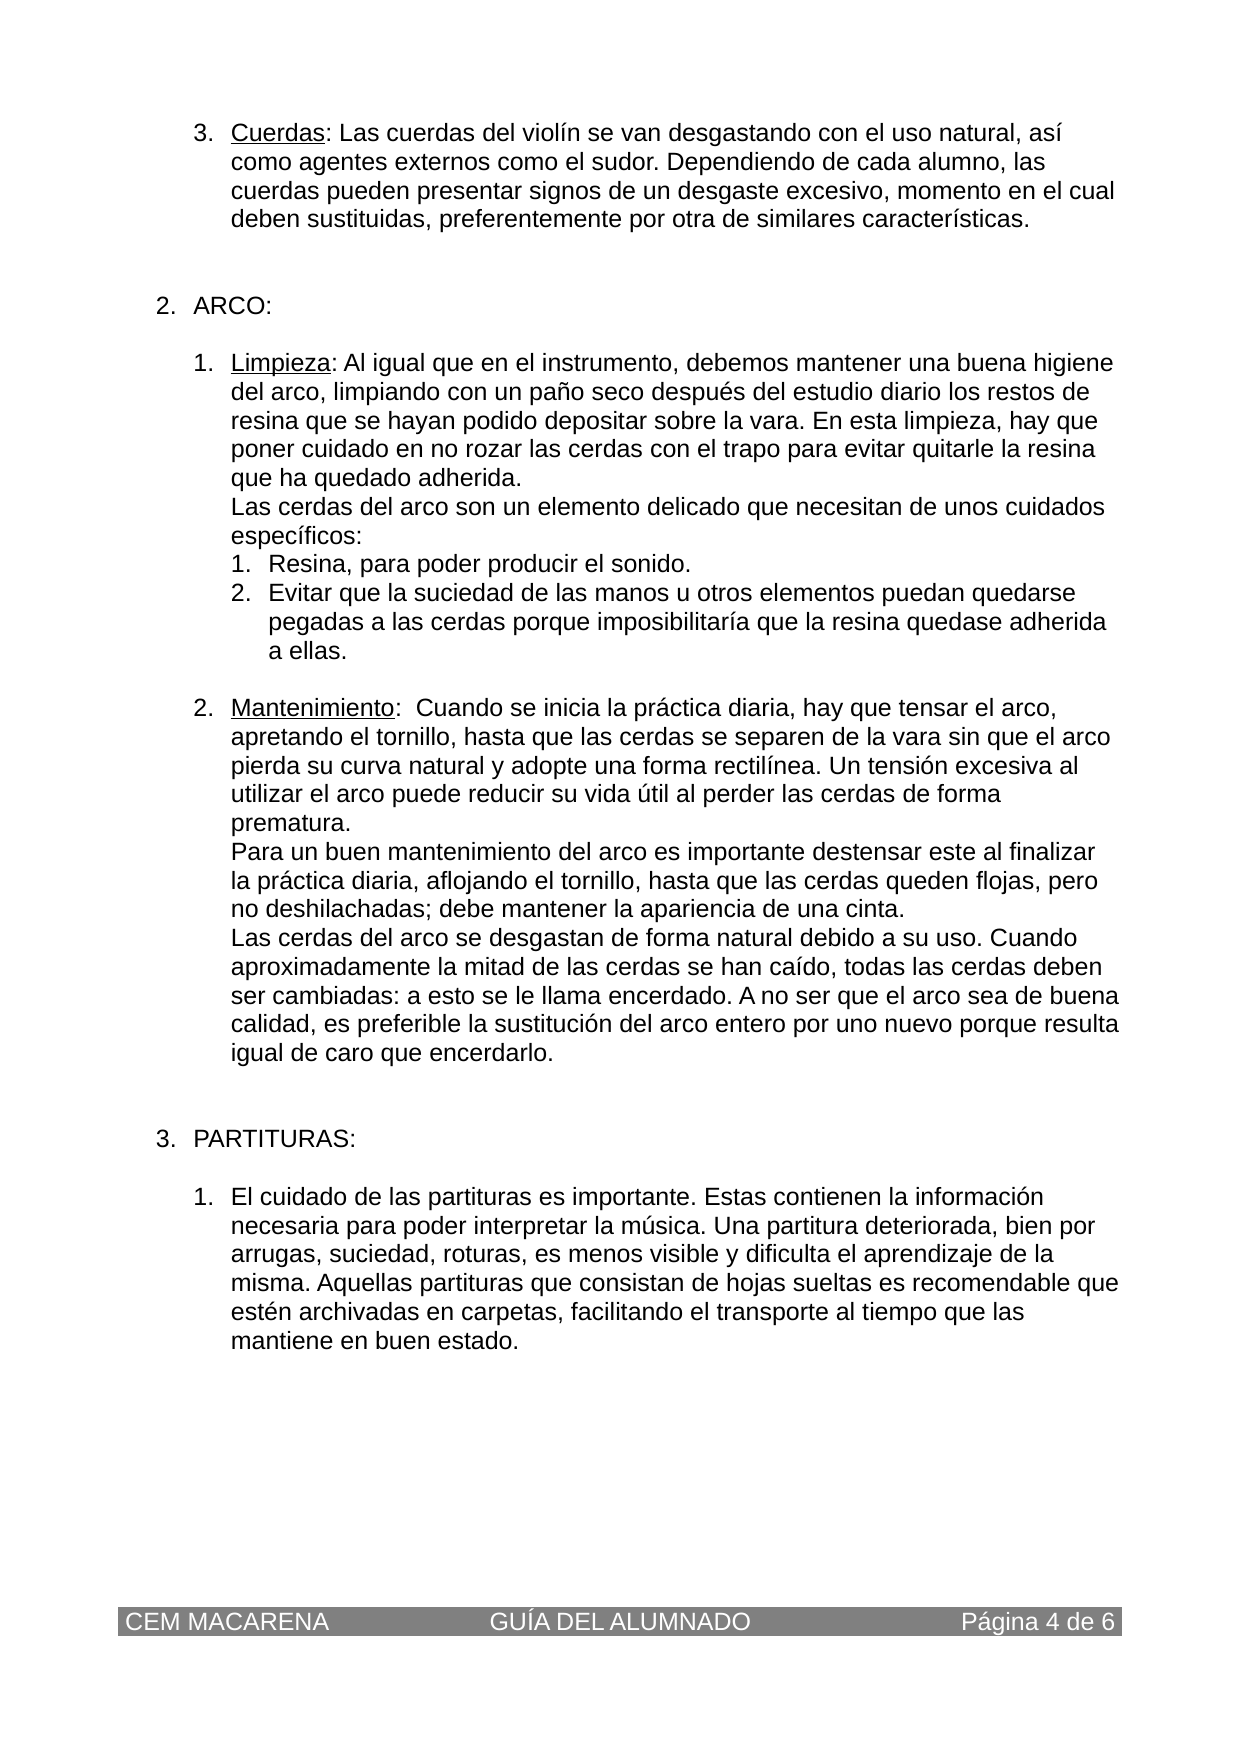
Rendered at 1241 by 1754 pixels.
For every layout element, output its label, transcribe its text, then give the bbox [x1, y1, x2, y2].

list Cuerdas: Las cuerdas del violín se van desgastando con el uso natural, así como agentes externos como el sudor. Dependiendo de cada alumno, las cuerdas pueden presentar signos de un desgaste excesivo, momento en el cual deben sustituidas, preferentemente por otra de similares características. [193, 118, 1122, 233]
list ARCO: [156, 291, 1122, 319]
list El cuidado de las partituras es importante. Estas contienen la información necesaria para poder interpretar la música. Una partitura deteriorada, bien por arrugas, suciedad, roturas, es menos visible y dificulta el aprendizaje de la misma. Aquellas partituras que consistan de hojas sueltas es recomendable que estén archivadas en carpetas, facilitando el transporte al tiempo que las mantiene en buen estado. [193, 1182, 1122, 1354]
list Las cerdas del arco son un elemento delicado que necesitan de unos cuidados específicos: [193, 492, 1122, 549]
list Resina, para poder producir el sonido. [231, 549, 1122, 578]
list Las cerdas del arco se desgastan de forma natural debido a su uso. Cuando aproximadamente la mitad de las cerdas se han caído, todas las cerdas deben ser cambiadas: a esto se le llama encerdado. A no ser que el arco sea de buena calidad, es preferible la sustitución del arco entero por uno nuevo porque resulta igual de caro que encerdarlo. [193, 923, 1122, 1067]
list Para un buen mantenimiento del arco es importante destensar este al finalizar la práctica diaria, aflojando el tornillo, hasta que las cerdas queden flojas, pero no deshilachadas; debe mantener la apariencia de una cinta. [193, 837, 1122, 923]
list PARTITURAS: [156, 1124, 1122, 1153]
list Limpieza: Al igual que en el instrumento, debemos mantener una buena higiene del arco, limpiando con un paño seco después del estudio diario los restos de resina que se hayan podido depositar sobre la vara. En esta limpieza, hay que poner cuidado en no rozar las cerdas con el trapo para evitar quitarle la resina que ha quedado adherida. [193, 348, 1122, 492]
list Evitar que la suciedad de las manos u otros elementos puedan quedarse pegadas a las cerdas porque imposibilitaría que la resina quedase adherida a ellas. [231, 578, 1122, 664]
list Mantenimiento: Cuando se inicia la práctica diaria, hay que tensar el arco, apretando el tornillo, hasta que las cerdas se separen de la vara sin que el arco pierda su curva natural y adopte una forma rectilínea. Un tensión excesiva al utilizar el arco puede reducir su vida útil al perder las cerdas de forma prematura. [193, 693, 1122, 837]
